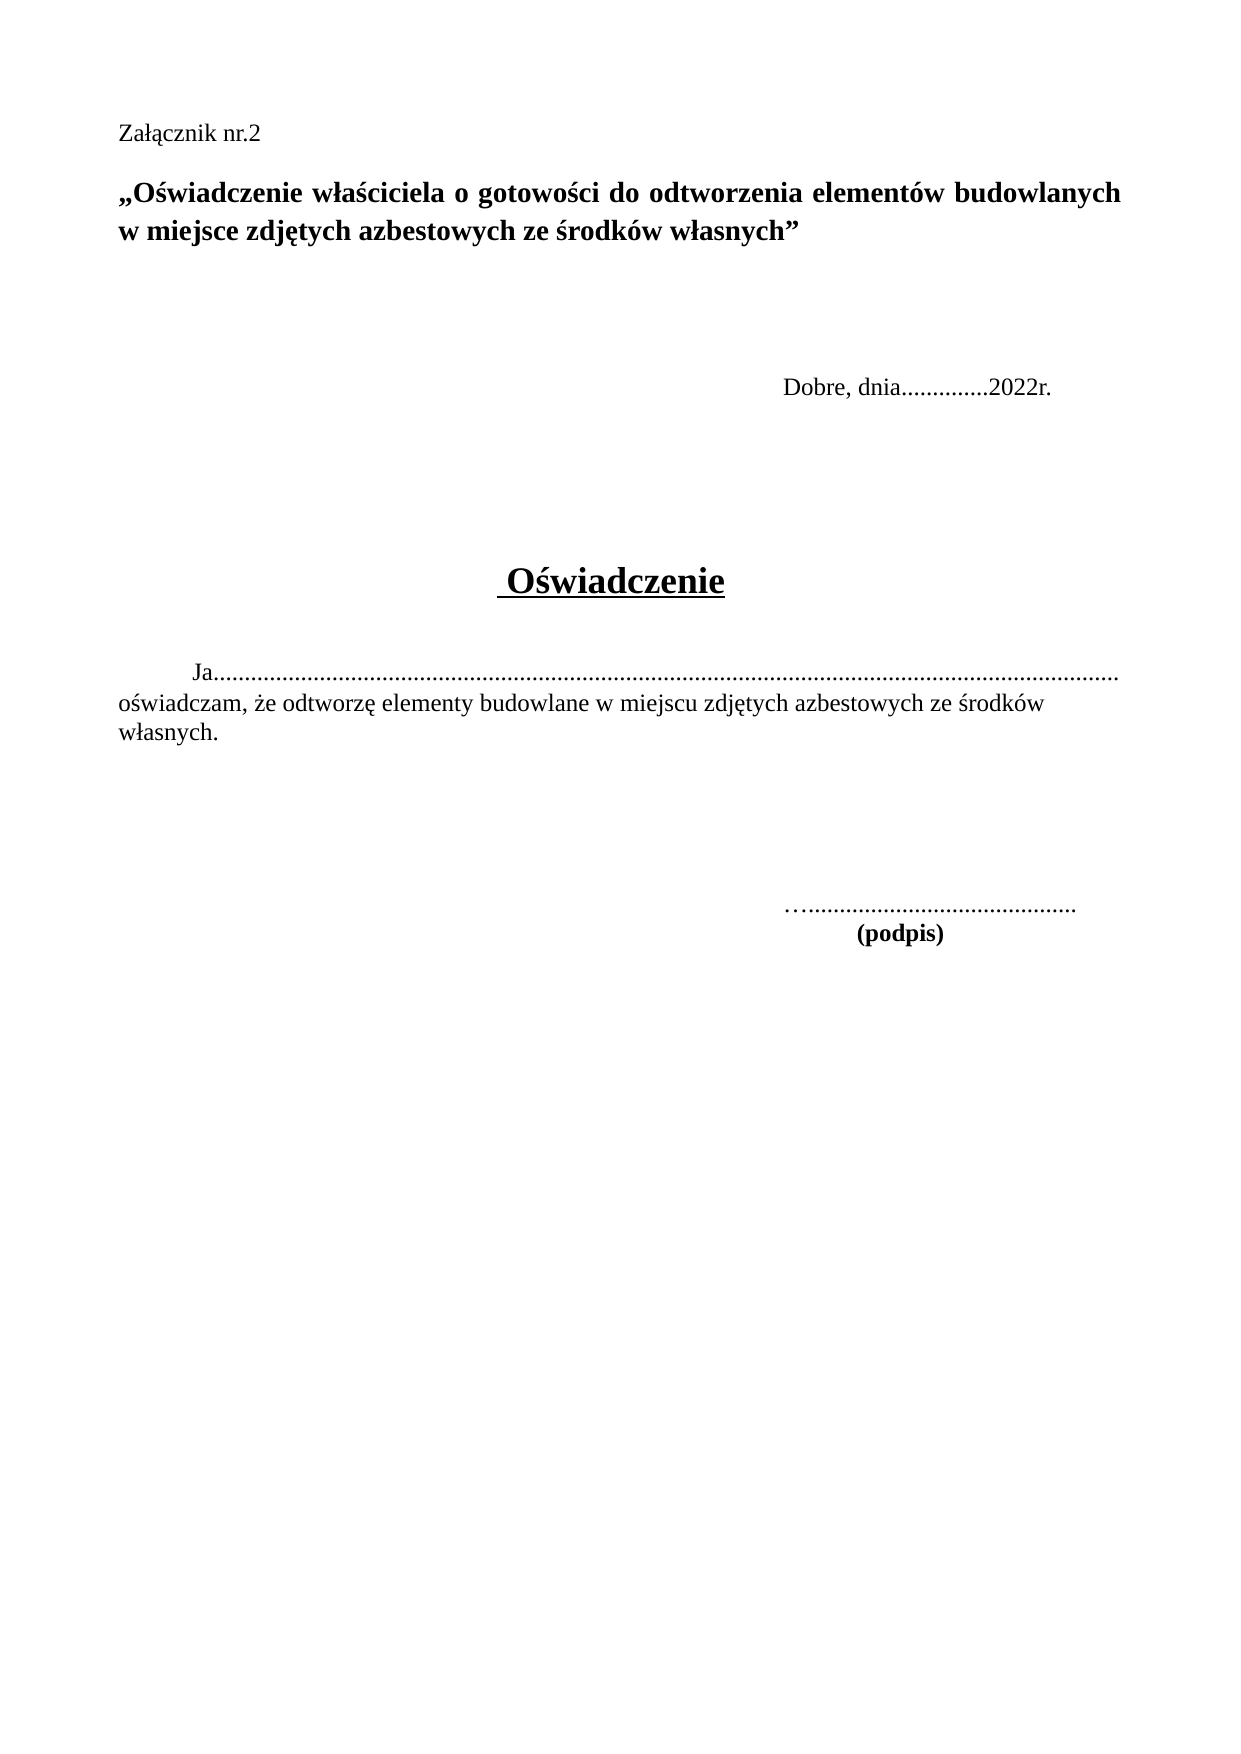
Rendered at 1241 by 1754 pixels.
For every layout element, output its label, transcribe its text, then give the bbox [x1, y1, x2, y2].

text Załącznik nr.2 [118, 118, 1122, 147]
text …........................................... [118, 889, 1122, 918]
text „Oświadczenie właściciela o gotowości do odtworzenia elementów budowlanych w miejsce zdjętych azbestowych ze środków własnych” [118, 176, 1122, 286]
text oświadczam, że odtworzę elementy budowlane w miejscu zdjętych azbestowych ze środków własnych. [118, 688, 1122, 746]
text Dobre, dnia..............2022r. [118, 372, 1122, 401]
text Ja................................................................................................................................................. [118, 645, 1122, 688]
text Oświadczenie [118, 559, 1122, 602]
text (podpis) [118, 918, 1122, 947]
